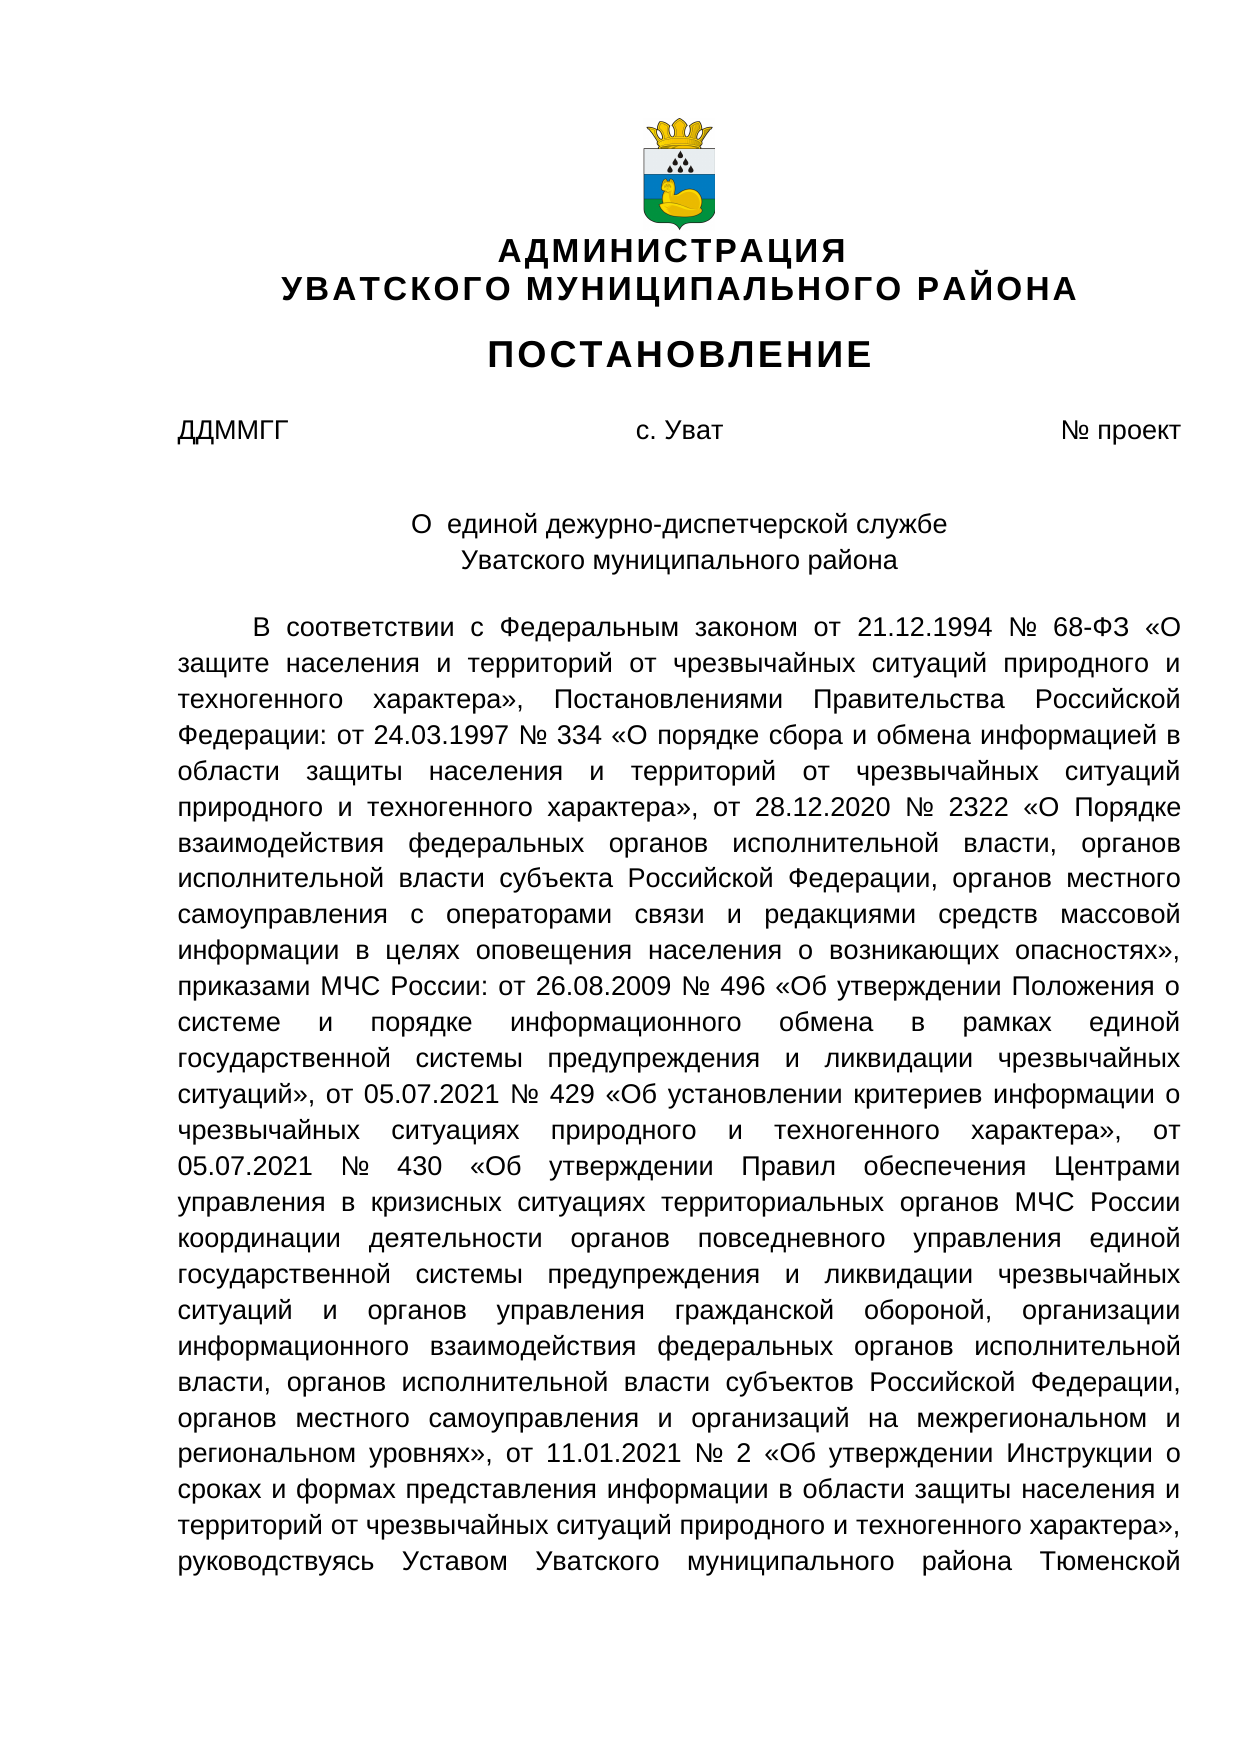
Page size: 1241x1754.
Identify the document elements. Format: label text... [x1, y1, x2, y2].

text Администрация Уватского муниципального района [177, 231, 1181, 307]
text Постановление [177, 332, 1181, 376]
text Уватского муниципального района [177, 544, 1181, 575]
text О единой дежурно-диспетчерской службе [177, 508, 1181, 539]
text ДДММГГ с. Уват № проект [177, 414, 1181, 445]
picture [643, 118, 715, 231]
text В соответствии с Федеральным законом от 21.12.1994 № 68-ФЗ «О защите населения и территорий от чрезвычайных ситуаций природного и техногенного характера», Постановлениями Правительства Российской Федерации: от 24.03.1997 № 334 «О порядке сбора и обмена информацией в области защиты населения и территорий от чрезвычайных ситуаций природного и техногенного характера», от 28.12.2020 № 2322 «О Порядке взаимодействия федеральных органов исполнительной власти, органов исполнительной власти субъекта Российской Федерации, органов местного самоуправления с операторами связи и редакциями средств массовой информации в целях оповещения населения о возникающих опасностях», приказами МЧС России: от 26.08.2009 № 496 «Об утверждении Положения о системе и порядке информационного обмена в рамках единой государственной системы предупреждения и ликвидации чрезвычайных ситуаций», от 05.07.2021 № 429 «Об установлении критериев информации о чрезвычайных ситуациях природного и техногенного характера», от 05.07.2021 № 430 «Об утверждении Правил обеспечения Центрами управления в кризисных ситуациях территориальных органов МЧС России координации деятельности органов повседневного управления единой государственной системы предупреждения и ликвидации чрезвычайных ситуаций и органов управления гражданской обороной, организации информационного взаимодействия федеральных органов исполнительной власти, органов исполнительной власти субъектов Российской Федерации, органов местного самоуправления и организаций на межрегиональном и региональном уровнях», от 11.01.2021 № 2 «Об утверждении Инструкции о сроках и формах представления информации в области защиты населения и территорий от чрезвычайных ситуаций природного и техногенного характера», руководствуясь Уставом Уватского муниципального района Тюменской [177, 611, 1181, 1577]
